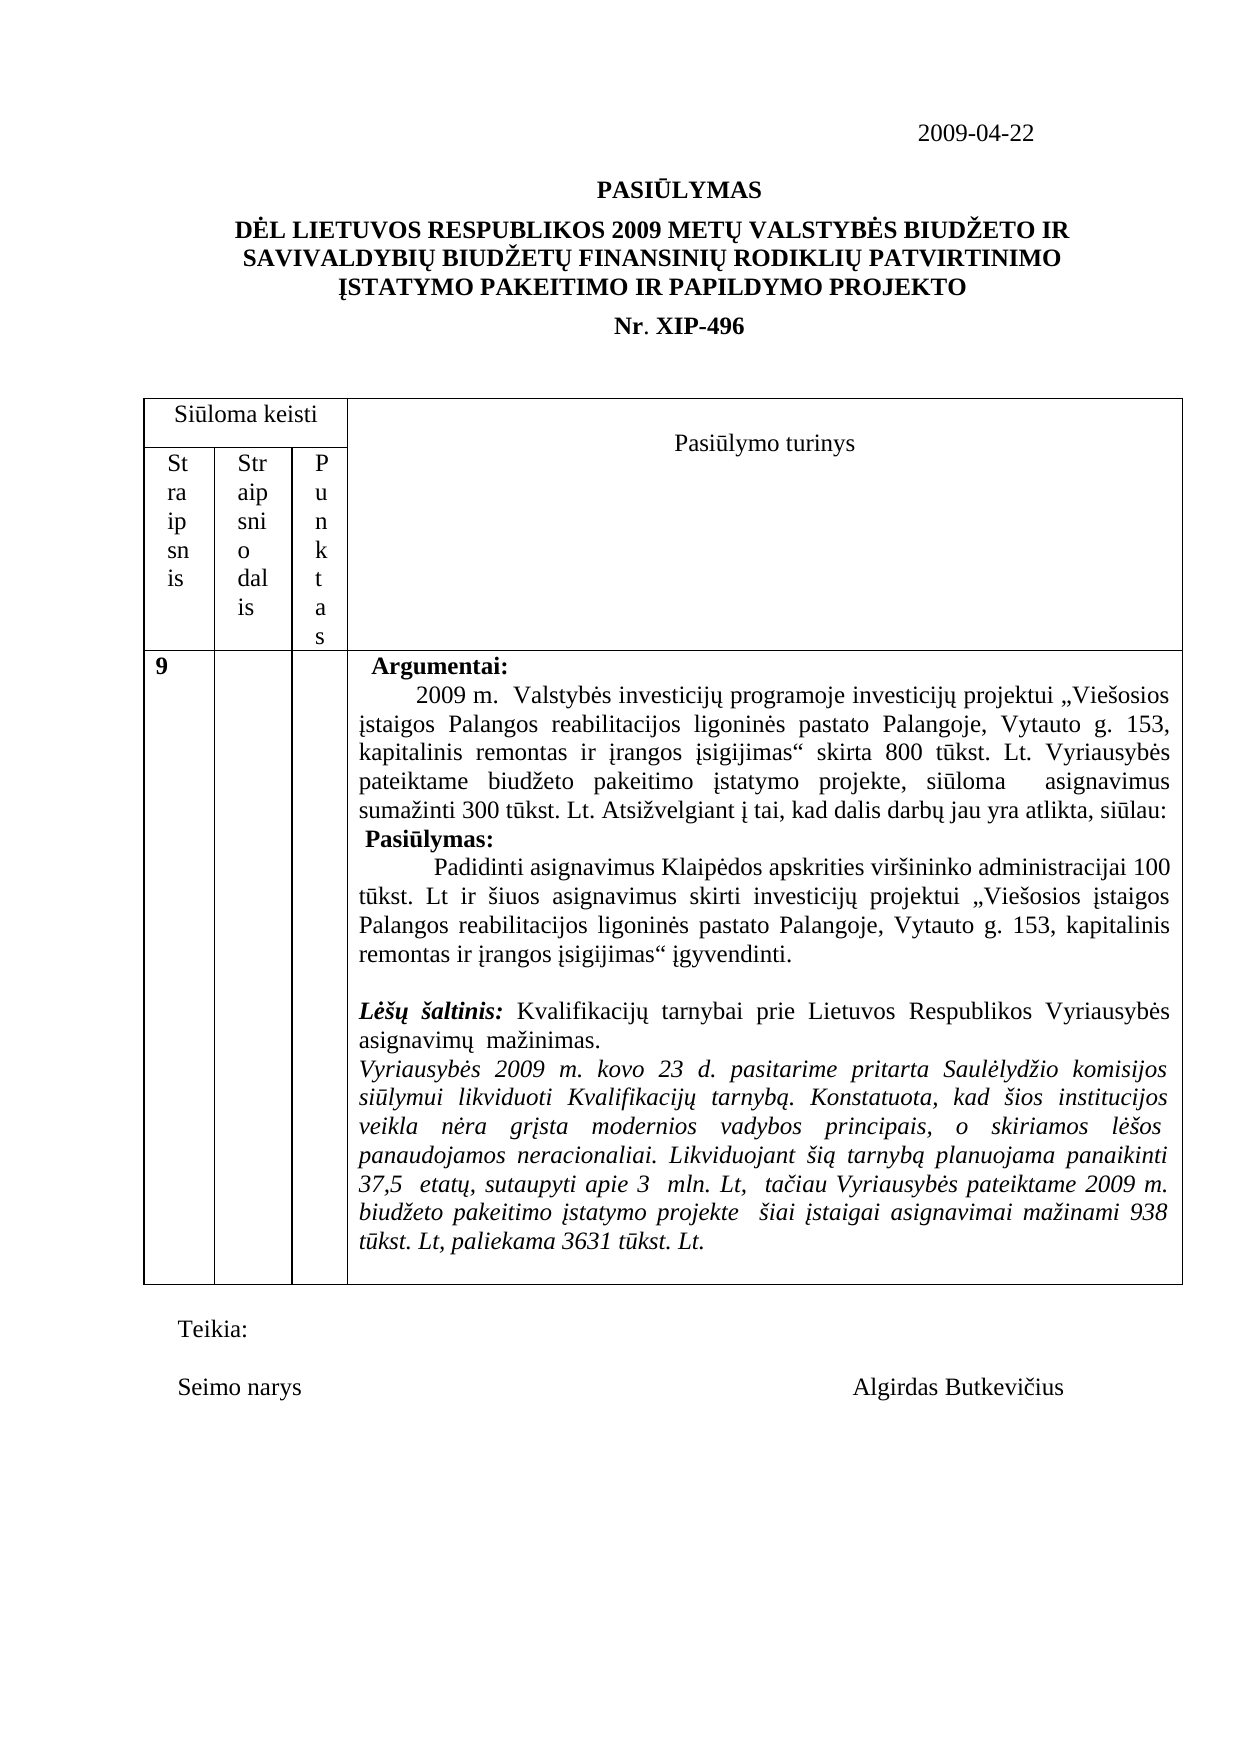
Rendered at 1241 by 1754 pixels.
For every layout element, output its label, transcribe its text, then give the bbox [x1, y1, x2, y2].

text Seimo narys Algirdas Butkevičius [177, 1372, 1181, 1400]
table_cell Straipsnis [145, 448, 214, 650]
text 2009-04-22 [177, 118, 1181, 147]
table_cell Punktas [293, 448, 347, 650]
subtitle DĖL LIETUVOS RESPUBLIKOS 2009 METŲ VALSTYBĖS BIUDŽETO IR SAVIVALDYBIŲ BIUDŽETŲ FINANSINIŲ RODIKLIŲ PATVIRTINIMO ĮSTATYMO PAKEITIMO IR PAPILDYMO PROJEKTO [177, 215, 1127, 301]
table_cell [215, 651, 291, 1284]
table_cell Argumentai: 2009 m. Valstybės investicijų programoje investicijų projektui „Viešosios įstaigos Palangos reabilitacijos ligoninės pastato Palangoje, Vytauto g. 153, kapitalinis remontas ir įrangos įsigijimas“ skirta 800 tūkst. Lt. Vyriausybės pateiktame biudžeto pakeitimo įstatymo projekte, siūloma asignavimus sumažinti 300 tūkst. Lt. Atsižvelgiant į tai, kad dalis darbų jau yra atlikta, siūlau: Pasiūlymas: Padidinti asignavimus Klaipėdos apskrities viršininko administracijai 100 tūkst. Lt ir šiuos asignavimus skirti investicijų projektui „Viešosios įstaigos Palangos reabilitacijos ligoninės pastato Palangoje, Vytauto g. 153, kapitalinis remontas ir įrangos įsigijimas“ įgyvendinti. Lėšų šaltinis: Kvalifikacijų tarnybai prie Lietuvos Respublikos Vyriausybės asignavimų mažinimas. Vyriausybės 2009 m. kovo 23 d. pasitarime pritarta Saulėlydžio komisijos siūlymui likviduoti Kvalifikacijų tarnybą. Konstatuota, kad šios institucijos veikla nėra grįsta modernios vadybos principais, o skiriamos lėšos panaudojamos neracionaliai. Likviduojant šią tarnybą planuojama panaikinti 37,5 etatų, sutaupyti apie 3 mln. Lt, tačiau Vyriausybės pateiktame 2009 m. biudžeto pakeitimo įstatymo projekte šiai įstaigai asignavimai mažinami 938 tūkst. Lt, paliekama 3631 tūkst. Lt. [348, 651, 1182, 1284]
table_cell 9 [145, 651, 214, 1284]
table_cell Straipsnio dalis [215, 448, 291, 650]
table_header Pasiūlymo turinys [348, 399, 1182, 650]
subtitle Nr. XIP-496 [177, 311, 1181, 340]
text PASIŪLYMAS [177, 176, 1181, 204]
table_header Siūloma keisti [145, 399, 347, 447]
table_cell [293, 651, 347, 1284]
text Teikia: [177, 1314, 1181, 1343]
